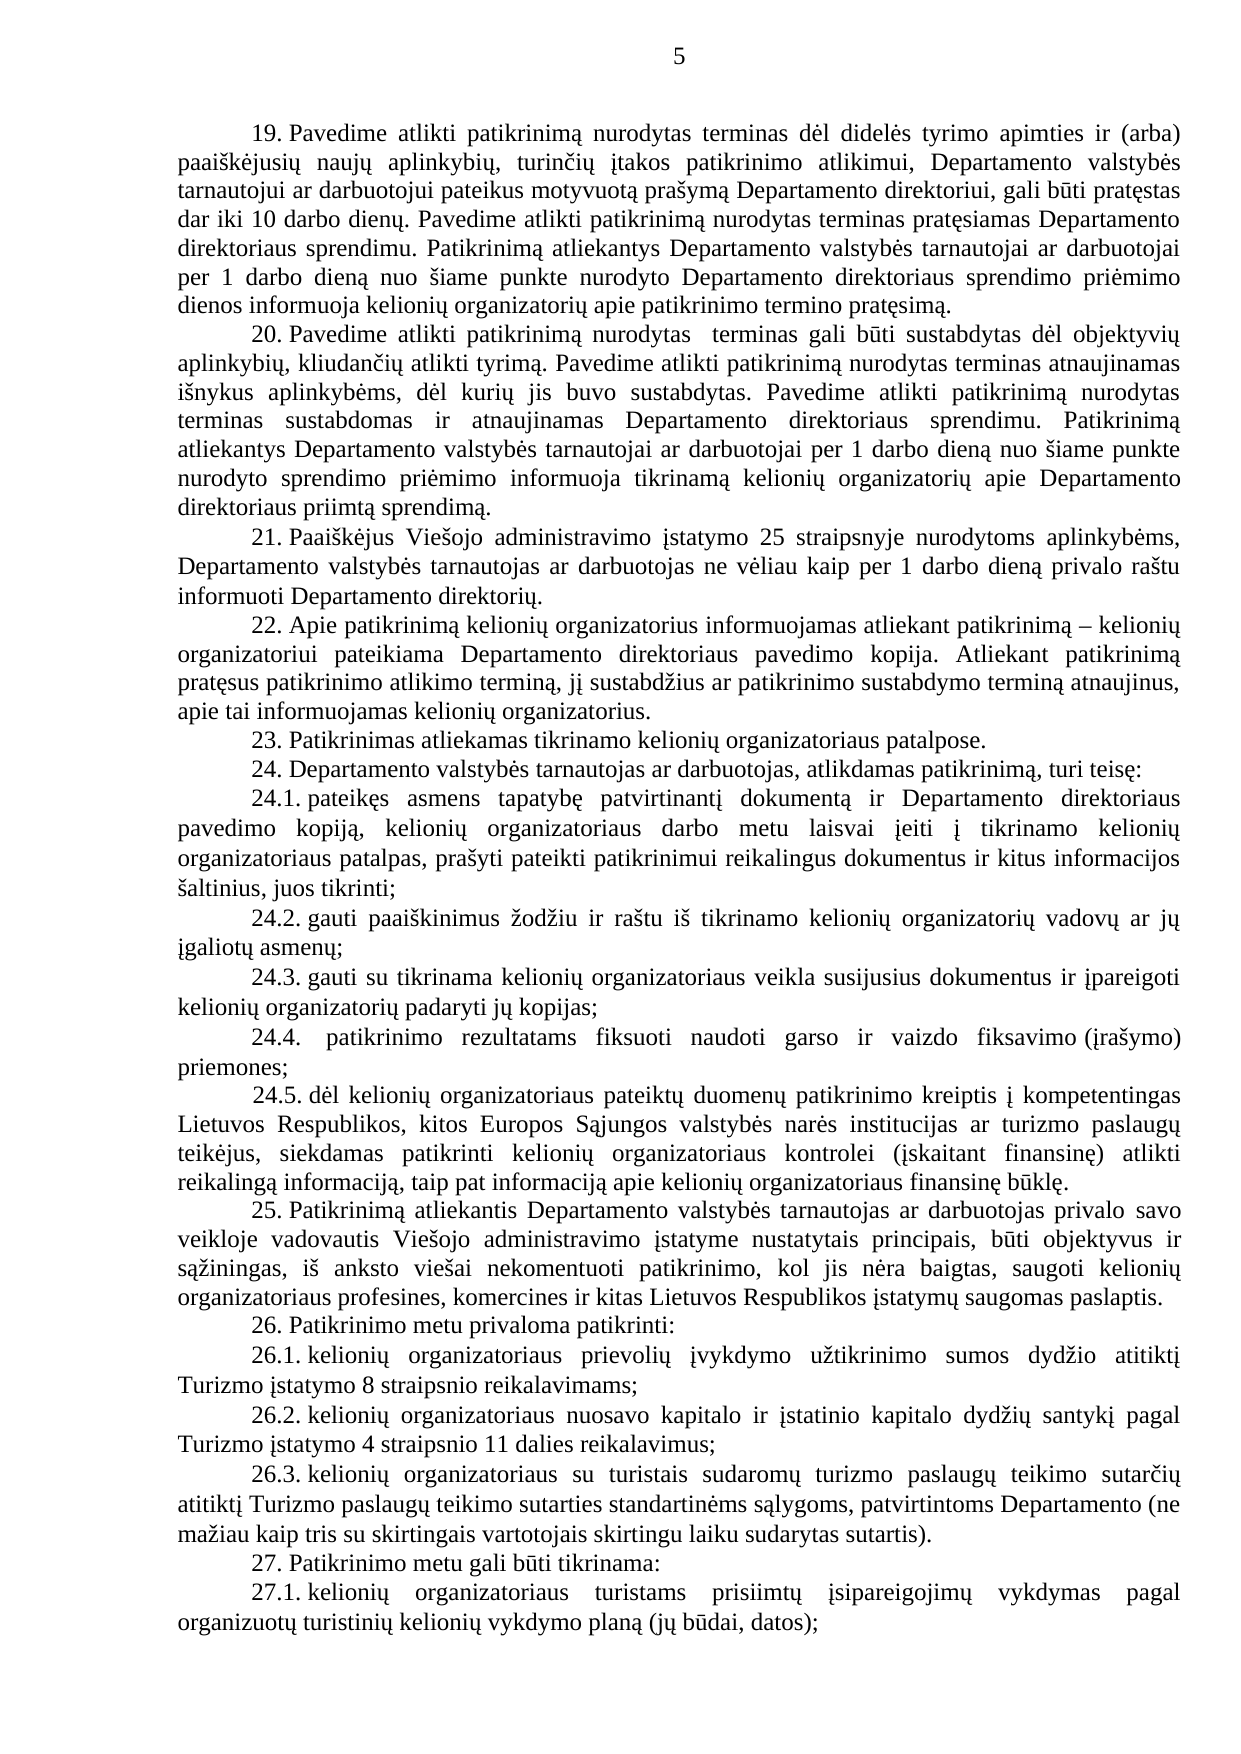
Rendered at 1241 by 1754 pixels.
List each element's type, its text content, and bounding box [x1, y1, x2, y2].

text 21. Paaiškėjus Viešojo administravimo įstatymo 25 straipsnyje nurodytoms aplinkybėms, Departamento valstybės tarnautojas ar darbuotojas ne vėliau kaip per 1 darbo dieną privalo raštu informuoti Departamento direktorių. [177, 521, 1181, 610]
text 20. Pavedime atlikti patikrinimą nurodytas terminas gali būti sustabdytas dėl objektyvių aplinkybių, kliudančių atlikti tyrimą. Pavedime atlikti patikrinimą nurodytas terminas atnaujinamas išnykus aplinkybėms, dėl kurių jis buvo sustabdytas. Pavedime atlikti patikrinimą nurodytas terminas sustabdomas ir atnaujinamas Departamento direktoriaus sprendimu. Patikrinimą atliekantys Departamento valstybės tarnautojai ar darbuotojai per 1 darbo dieną nuo šiame punkte nurodyto sprendimo priėmimo informuoja tikrinamą kelionių organizatorių apie Departamento direktoriaus priimtą sprendimą. [177, 319, 1181, 521]
text 24.3. gauti su tikrinama kelionių organizatoriaus veikla susijusius dokumentus ir įpareigoti kelionių organizatorių padaryti jų kopijas; [177, 961, 1181, 1021]
text 24.4. patikrinimo rezultatams fiksuoti naudoti garso ir vaizdo fiksavimo (įrašymo) priemones; [177, 1021, 1181, 1080]
text 26.2. kelionių organizatoriaus nuosavo kapitalo ir įstatinio kapitalo dydžių santykį pagal Turizmo įstatymo 4 straipsnio 11 dalies reikalavimus; [177, 1399, 1181, 1458]
text 23. Patikrinimas atliekamas tikrinamo kelionių organizatoriaus patalpose. [177, 725, 1181, 754]
text 24.2. gauti paaiškinimus žodžiu ir raštu iš tikrinamo kelionių organizatorių vadovų ar jų įgaliotų asmenų; [177, 902, 1181, 961]
text 27.1. kelionių organizatoriaus turistams prisiimtų įsipareigojimų vykdymas pagal organizuotų turistinių kelionių vykdymo planą (jų būdai, datos); [177, 1576, 1181, 1636]
text 22. Apie patikrinimą kelionių organizatorius informuojamas atliekant patikrinimą – kelionių organizatoriui pateikiama Departamento direktoriaus pavedimo kopija. Atliekant patikrinimą pratęsus patikrinimo atlikimo terminą, jį sustabdžius ar patikrinimo sustabdymo terminą atnaujinus, apie tai informuojamas kelionių organizatorius. [177, 610, 1181, 725]
text 24.5. dėl kelionių organizatoriaus pateiktų duomenų patikrinimo kreiptis į kompetentingas Lietuvos Respublikos, kitos Europos Sąjungos valstybės narės institucijas ar turizmo paslaugų teikėjus, siekdamas patikrinti kelionių organizatoriaus kontrolei (įskaitant finansinę) atlikti reikalingą informaciją, taip pat informaciją apie kelionių organizatoriaus finansinę būklę. [177, 1080, 1181, 1195]
text 27. Patikrinimo metu gali būti tikrinama: [177, 1548, 1181, 1576]
text 25. Patikrinimą atliekantis Departamento valstybės tarnautojas ar darbuotojas privalo savo veikloje vadovautis Viešojo administravimo įstatyme nustatytais principais, būti objektyvus ir sąžiningas, iš anksto viešai nekomentuoti patikrinimo, kol jis nėra baigtas, saugoti kelionių organizatoriaus profesines, komercines ir kitas Lietuvos Respublikos įstatymų saugomas paslaptis. [177, 1195, 1181, 1310]
text 26. Patikrinimo metu privaloma patikrinti: [177, 1310, 1181, 1339]
text 19. Pavedime atlikti patikrinimą nurodytas terminas dėl didelės tyrimo apimties ir (arba) paaiškėjusių naujų aplinkybių, turinčių įtakos patikrinimo atlikimui, Departamento valstybės tarnautojui ar darbuotojui pateikus motyvuotą prašymą Departamento direktoriui, gali būti pratęstas dar iki 10 darbo dienų. Pavedime atlikti patikrinimą nurodytas terminas pratęsiamas Departamento direktoriaus sprendimu. Patikrinimą atliekantys Departamento valstybės tarnautojai ar darbuotojai per 1 darbo dieną nuo šiame punkte nurodyto Departamento direktoriaus sprendimo priėmimo dienos informuoja kelionių organizatorių apie patikrinimo termino pratęsimą. [177, 118, 1181, 319]
text 26.1. kelionių organizatoriaus prievolių įvykdymo užtikrinimo sumos dydžio atitiktį Turizmo įstatymo 8 straipsnio reikalavimams; [177, 1339, 1181, 1399]
text 24.1. pateikęs asmens tapatybę patvirtinantį dokumentą ir Departamento direktoriaus pavedimo kopiją, kelionių organizatoriaus darbo metu laisvai įeiti į tikrinamo kelionių organizatoriaus patalpas, prašyti pateikti patikrinimui reikalingus dokumentus ir kitus informacijos šaltinius, juos tikrinti; [177, 782, 1181, 902]
text 26.3. kelionių organizatoriaus su turistais sudaromų turizmo paslaugų teikimo sutarčių atitiktį Turizmo paslaugų teikimo sutarties standartinėms sąlygoms, patvirtintoms Departamento (ne mažiau kaip tris su skirtingais vartotojais skirtingu laiku sudarytas sutartis). [177, 1458, 1181, 1548]
text 24. Departamento valstybės tarnautojas ar darbuotojas, atlikdamas patikrinimą, turi teisę: [177, 754, 1181, 782]
